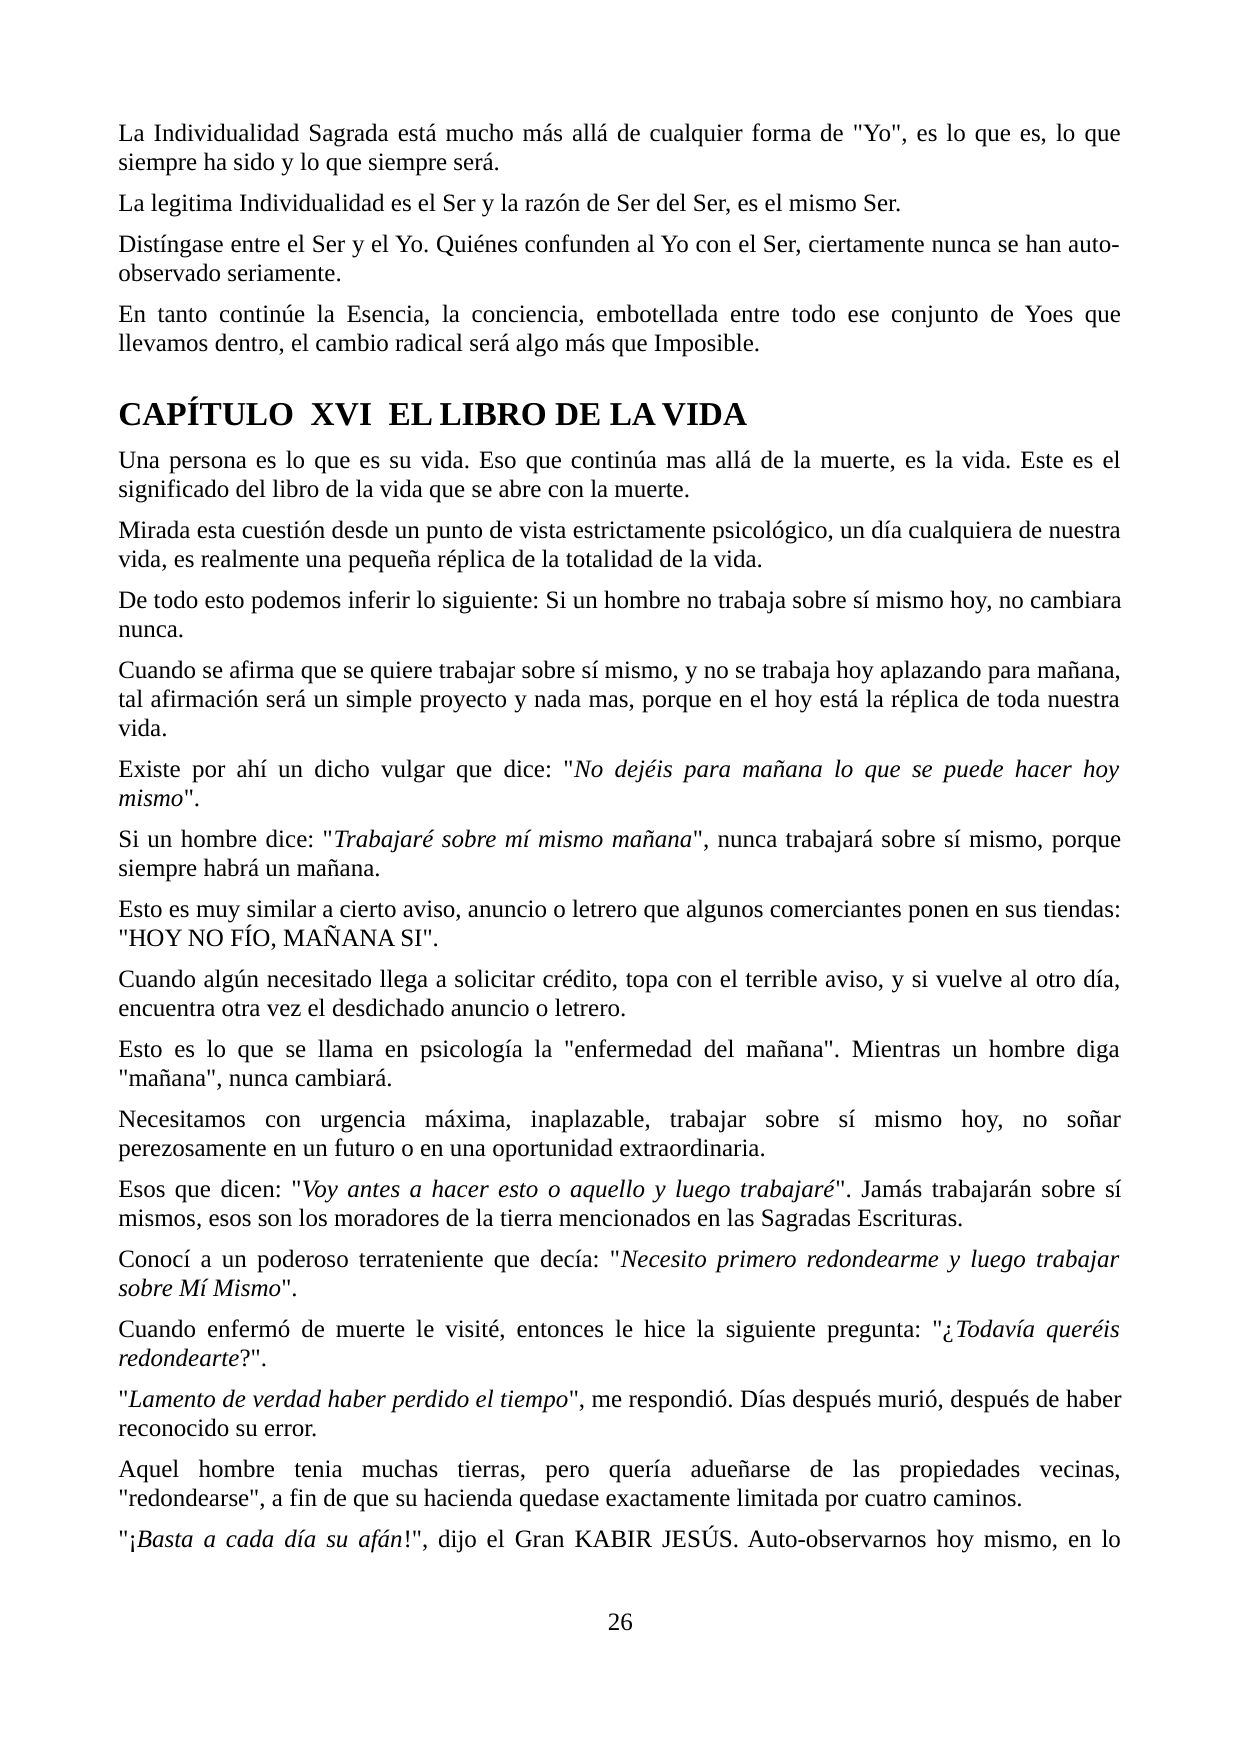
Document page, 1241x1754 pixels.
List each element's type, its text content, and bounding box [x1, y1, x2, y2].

text "¡Basta a cada día su afán!", dijo el Gran KABIR JESÚS. Auto-observarnos hoy mismo, en lo [118, 1524, 1122, 1553]
text Aquel hombre tenia muchas tierras, pero quería adueñarse de las propiedades vecinas, "redondearse", a fin de que su hacienda quedase exactamente limitada por cuatro caminos. [118, 1454, 1122, 1511]
subtitle CAPÍTULO XVI EL LIBRO DE LA VIDA [118, 394, 1122, 433]
text Una persona es lo que es su vida. Eso que continúa mas allá de la muerte, es la vida. Este es el significado del libro de la vida que se abre con la muerte. [118, 445, 1122, 503]
text Esto es lo que se llama en psicología la "enfermedad del mañana". Mientras un hombre diga "mañana", nunca cambiará. [118, 1034, 1122, 1091]
text Existe por ahí un dicho vulgar que dice: "No dejéis para mañana lo que se puede hacer hoy mismo". [118, 754, 1122, 811]
text Distíngase entre el Ser y el Yo. Quiénes confunden al Yo con el Ser, ciertamente nunca se han auto-observado seriamente. [118, 229, 1122, 287]
text Conocí a un poderoso terrateniente que decía: "Necesito primero redondearme y luego trabajar sobre Mí Mismo". [118, 1244, 1122, 1301]
text Si un hombre dice: "Trabajaré sobre mí mismo mañana", nunca trabajará sobre sí mismo, porque siempre habrá un mañana. [118, 824, 1122, 881]
text Esto es muy similar a cierto aviso, anuncio o letrero que algunos comerciantes ponen en sus tiendas: "HOY NO FÍO, MAÑANA SI". [118, 894, 1122, 951]
text Cuando enfermó de muerte le visité, entonces le hice la siguiente pregunta: "¿Todavía queréis redondearte?". [118, 1314, 1122, 1371]
text Necesitamos con urgencia máxima, inaplazable, trabajar sobre sí mismo hoy, no soñar perezosamente en un futuro o en una oportunidad extraordinaria. [118, 1104, 1122, 1161]
text La Individualidad Sagrada está mucho más allá de cualquier forma de "Yo", es lo que es, lo que siempre ha sido y lo que siempre será. [118, 118, 1122, 176]
text Esos que dicen: "Voy antes a hacer esto o aquello y luego trabajaré". Jamás trabajarán sobre sí mismos, esos son los moradores de la tierra mencionados en las Sagradas Escrituras. [118, 1174, 1122, 1231]
text La legitima Individualidad es el Ser y la razón de Ser del Ser, es el mismo Ser. [118, 188, 1122, 217]
text Mirada esta cuestión desde un punto de vista estrictamente psicológico, un día cualquiera de nuestra vida, es realmente una pequeña réplica de la totalidad de la vida. [118, 515, 1122, 573]
text Cuando algún necesitado llega a solicitar crédito, topa con el terrible aviso, y si vuelve al otro día, encuentra otra vez el desdichado anuncio o letrero. [118, 964, 1122, 1021]
text En tanto continúe la Esencia, la conciencia, embotellada entre todo ese conjunto de Yoes que llevamos dentro, el cambio radical será algo más que Imposible. [118, 299, 1122, 357]
text Cuando se afirma que se quiere trabajar sobre sí mismo, y no se trabaja hoy aplazando para mañana, tal afirmación será un simple proyecto y nada mas, porque en el hoy está la réplica de toda nuestra vida. [118, 655, 1122, 741]
text "Lamento de verdad haber perdido el tiempo", me respondió. Días después murió, después de haber reconocido su error. [118, 1384, 1122, 1441]
text De todo esto podemos inferir lo siguiente: Si un hombre no trabaja sobre sí mismo hoy, no cambiara nunca. [118, 585, 1122, 643]
